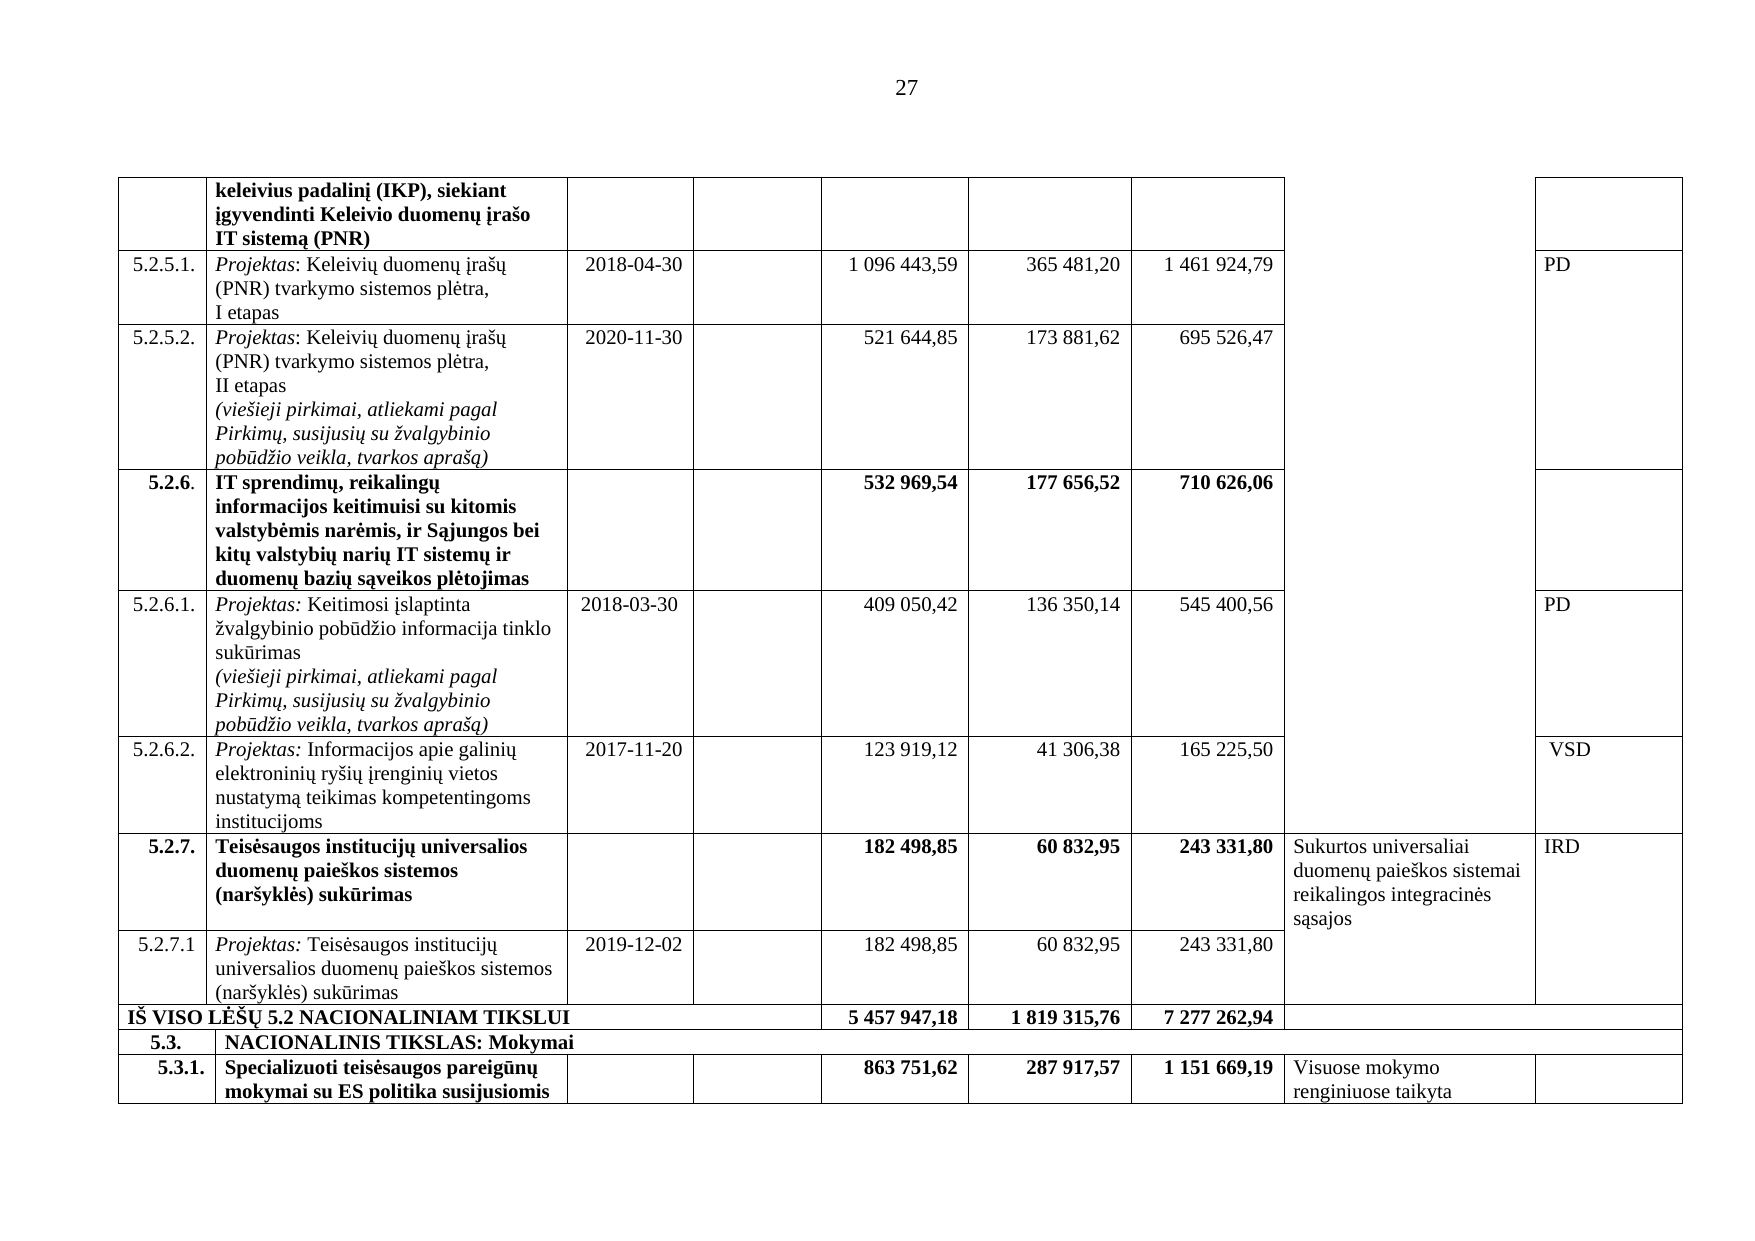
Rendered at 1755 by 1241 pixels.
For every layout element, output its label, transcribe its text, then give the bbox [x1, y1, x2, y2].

table_cell 7 277 262,94 [1132, 1005, 1284, 1029]
table_cell [694, 325, 821, 469]
table_cell [1536, 470, 1682, 590]
table_cell 532 969,54 [822, 470, 968, 590]
table_cell 287 917,57 [969, 1055, 1131, 1103]
table_cell 2018-03-30 [568, 591, 693, 736]
table_cell 243 331,80 [1132, 931, 1284, 1004]
table_cell 123 919,12 [822, 737, 968, 833]
table_cell [694, 834, 821, 930]
table_cell NACIONALINIS TIKSLAS: Mokymai [216, 1030, 1682, 1054]
table_cell PD [1536, 591, 1682, 736]
table_cell Specializuoti teisėsaugos pareigūnų mokymai su ES politika susijusiomis [216, 1055, 567, 1103]
table_cell 365 481,20 [969, 251, 1131, 324]
table_cell Projektas: Informacijos apie galinių elektroninių ryšių įrenginių vietos nustatymą teikimas kompetentingoms institucijoms [207, 737, 567, 833]
table_cell 5.3. [119, 1030, 215, 1054]
table_cell 1 461 924,79 [1132, 251, 1284, 324]
table_cell Projektas: Teisėsaugos institucijų universalios duomenų paieškos sistemos (naršyklės) sukūrimas [207, 931, 567, 1004]
table_cell 863 751,62 [822, 1055, 968, 1103]
table_cell 60 832,95 [969, 834, 1131, 930]
table_cell 165 225,50 [1132, 737, 1284, 833]
table_cell IRD [1536, 834, 1682, 930]
table_cell keleivius padalinį (IKP), siekiant įgyvendinti Keleivio duomenų įrašo IT sistemą (PNR) [207, 178, 567, 250]
table_cell 182 498,85 [822, 834, 968, 930]
table_cell [822, 178, 968, 250]
table_cell 545 400,56 [1132, 591, 1284, 736]
table_cell 5.2.6. [119, 470, 206, 590]
table_cell 5.3.1. [119, 1055, 215, 1103]
table_cell [1285, 1005, 1682, 1029]
table_cell [1285, 250, 1535, 324]
table_cell [694, 251, 821, 324]
table_cell [1132, 178, 1284, 250]
table_cell 5.2.5.2. [119, 325, 206, 469]
table_cell 710 626,06 [1132, 470, 1284, 590]
table_cell 5.2.5.1. [119, 251, 206, 324]
table_cell 136 350,14 [969, 591, 1131, 736]
table_cell 5.2.7.1 [119, 931, 206, 1004]
table_cell [1285, 324, 1535, 469]
table_cell [1285, 590, 1535, 736]
table_cell 2019-12-02 [568, 931, 693, 1004]
table_cell 41 306,38 [969, 737, 1131, 833]
table_cell 5.2.6.2. [119, 737, 206, 833]
table_cell [1285, 469, 1535, 590]
table_cell Teisėsaugos institucijų universalios duomenų paieškos sistemos (naršyklės) sukūrimas [207, 834, 567, 930]
table_cell [568, 178, 693, 250]
table_cell Visuose mokymo renginiuose taikyta [1285, 1055, 1535, 1103]
table_cell [1285, 930, 1535, 1004]
table_cell [1536, 930, 1682, 1004]
table_cell 695 526,47 [1132, 325, 1284, 469]
table_cell 2017-11-20 [568, 737, 693, 833]
table_cell [568, 470, 693, 590]
table_cell PD [1536, 251, 1682, 324]
table_cell 1 096 443,59 [822, 251, 968, 324]
table_cell [969, 178, 1131, 250]
table_cell 243 331,80 [1132, 834, 1284, 930]
table_cell [568, 1055, 693, 1103]
table_cell [694, 178, 821, 250]
table_cell 1 151 669,19 [1132, 1055, 1284, 1103]
table_cell 5.2.6.1. [119, 591, 206, 736]
table_cell 173 881,62 [969, 325, 1131, 469]
table_cell 177 656,52 [969, 470, 1131, 590]
table_cell 2018-04-30 [568, 251, 693, 324]
table_cell [1536, 178, 1682, 250]
table_cell 521 644,85 [822, 325, 968, 469]
table_cell 182 498,85 [822, 931, 968, 1004]
table_cell [1285, 736, 1535, 833]
table_cell 60 832,95 [969, 931, 1131, 1004]
table_cell IŠ VISO LĖŠŲ 5.2 NACIONALINIAM TIKSLUI [119, 1005, 821, 1029]
table_cell 5 457 947,18 [822, 1005, 968, 1029]
table_cell Projektas: Keitimosi įslaptinta žvalgybinio pobūdžio informacija tinklo sukūrimas (viešieji pirkimai, atliekami pagal Pirkimų, susijusių su žvalgybinio pobūdžio veikla, tvarkos aprašą) [207, 591, 567, 736]
table_cell [568, 834, 693, 930]
table_cell [1536, 324, 1682, 469]
table_cell [1285, 177, 1535, 250]
table_cell 5.2.7. [119, 834, 206, 930]
table_cell 1 819 315,76 [969, 1005, 1131, 1029]
table_cell 2020-11-30 [568, 325, 693, 469]
table_cell VSD [1536, 737, 1682, 833]
table_cell [1536, 1055, 1682, 1103]
table_cell [694, 1055, 821, 1103]
table_cell [694, 470, 821, 590]
table_cell [694, 931, 821, 1004]
table_cell IT sprendimų, reikalingų informacijos keitimuisi su kitomis valstybėmis narėmis, ir Sąjungos bei kitų valstybių narių IT sistemų ir duomenų bazių sąveikos plėtojimas [207, 470, 567, 590]
table_cell [119, 178, 206, 250]
table_cell Sukurtos universaliai duomenų paieškos sistemai reikalingos integracinės sąsajos [1285, 834, 1535, 930]
table_cell [694, 591, 821, 736]
table_cell Projektas: Keleivių duomenų įrašų (PNR) tvarkymo sistemos plėtra, II etapas (viešieji pirkimai, atliekami pagal Pirkimų, susijusių su žvalgybinio pobūdžio veikla, tvarkos aprašą) [207, 325, 567, 469]
table_cell Projektas: Keleivių duomenų įrašų (PNR) tvarkymo sistemos plėtra, I etapas [207, 251, 567, 324]
table_cell 409 050,42 [822, 591, 968, 736]
table_cell [694, 737, 821, 833]
